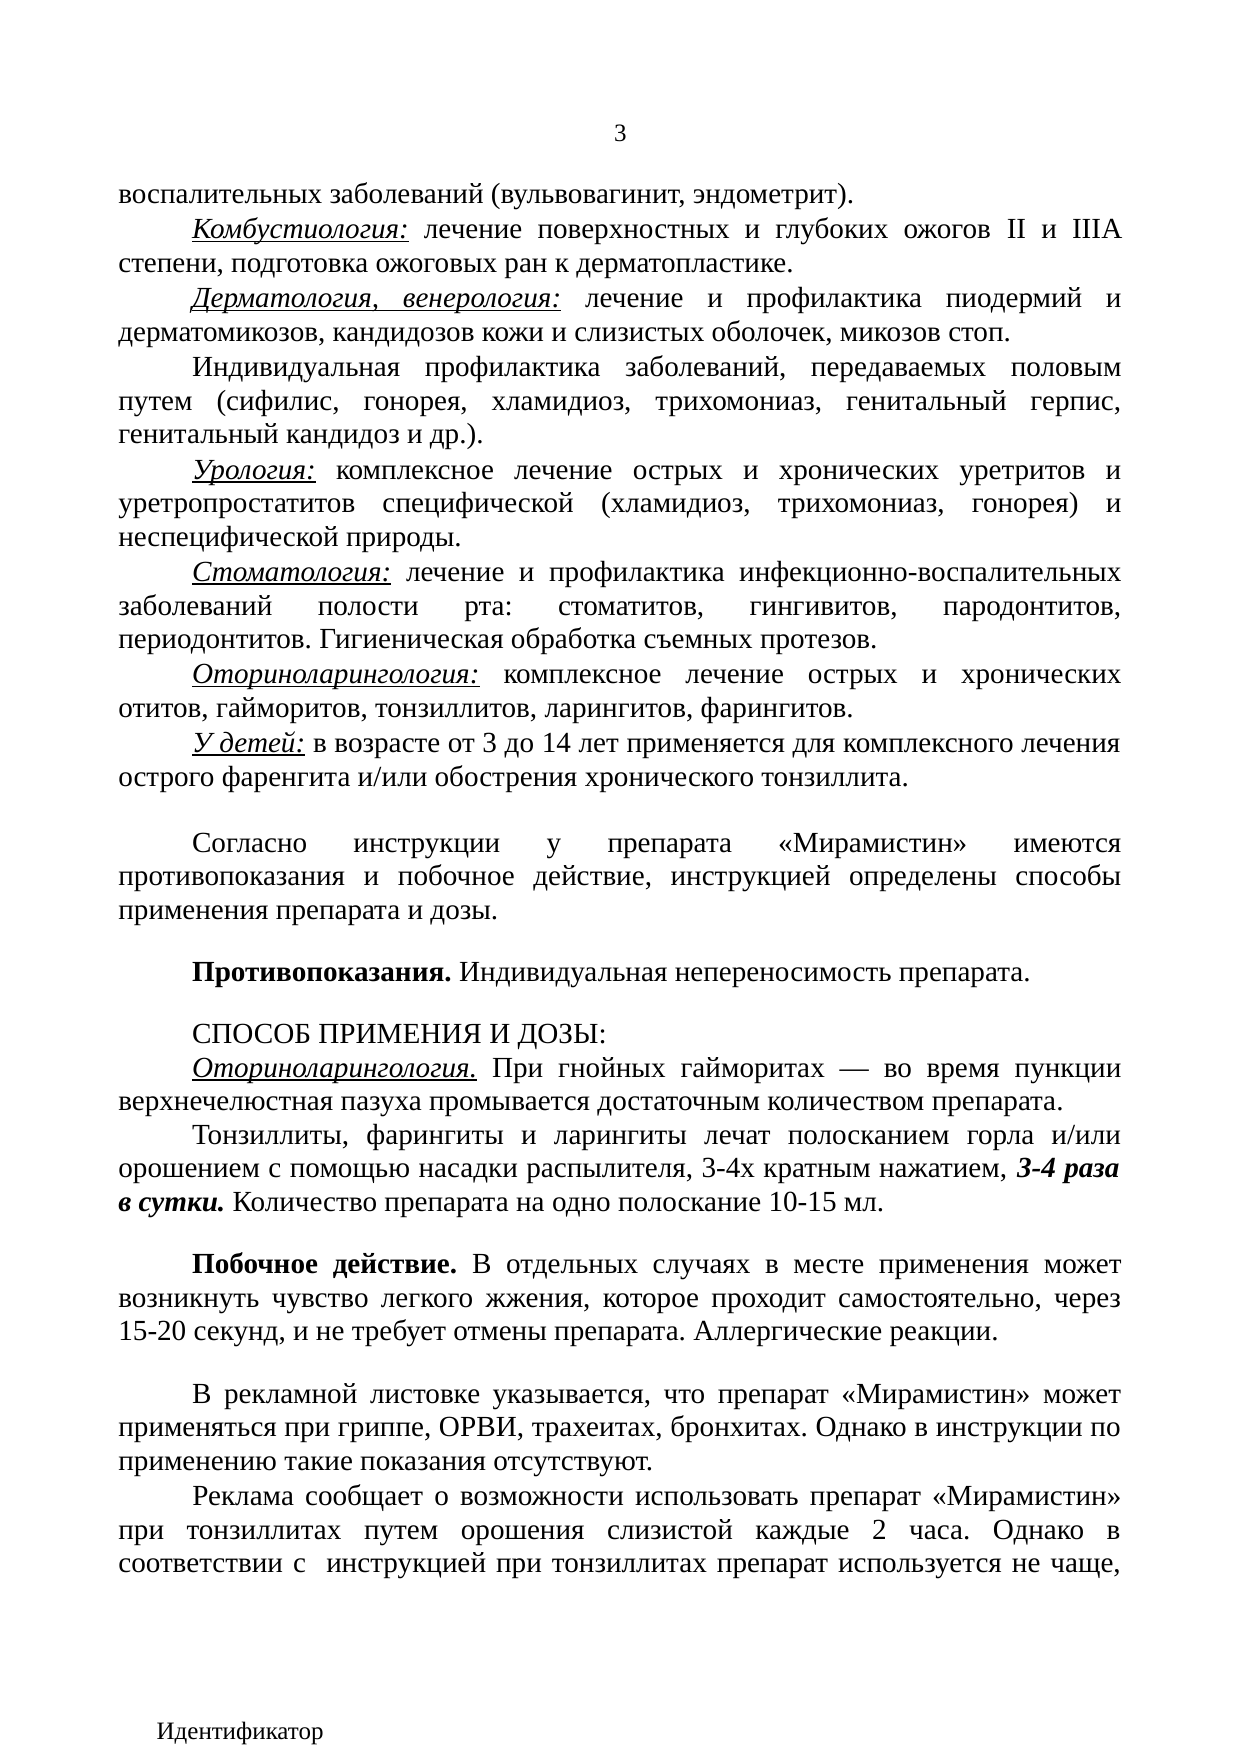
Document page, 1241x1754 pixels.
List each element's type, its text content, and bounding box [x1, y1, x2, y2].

text Побочное действие. В отдельных случаях в месте применения может возникнуть чувство легкого жжения, которое проходит самостоятельно, через 15-20 секунд, и не требует отмены препарата. Аллергические реакции. [118, 1246, 1122, 1347]
text У детей: в возрасте от 3 до 14 лет применяется для комплексного лечения острого фаренгита и/или обострения хронического тонзиллита. [118, 725, 1122, 792]
text Тонзиллиты, фарингиты и ларингиты лечат полосканием горла и/или орошением с помощью насадки распылителя, 3-4х кратным нажатием, 3-4 раза в сутки. Количество препарата на одно полоскание 10-15 мл. [118, 1117, 1122, 1218]
text Комбустиология: лечение поверхностных и глубоких ожогов II и IIIА степени, подготовка ожоговых ран к дерматопластике. [118, 212, 1122, 279]
text Оториноларингология: комплексное лечение острых и хронических отитов, гайморитов, тонзиллитов, ларингитов, фарингитов. [118, 657, 1122, 724]
text Противопоказания. Индивидуальная непереносимость препарата. [118, 954, 1122, 988]
text Урология: комплексное лечение острых и хронических уретритов и уретропростатитов специфической (хламидиоз, трихомониаз, гонорея) и неспецифической природы. [118, 452, 1122, 552]
text СПОСОБ ПРИМЕНИЯ И ДОЗЫ: [118, 1016, 1122, 1050]
text Дерматология, венерология: лечение и профилактика пиодермий и дерматомикозов, кандидозов кожи и слизистых оболочек, микозов стоп. [118, 281, 1122, 348]
text Реклама сообщает о возможности использовать препарат «Мирамистин» при тонзиллитах путем орошения слизистой каждые 2 часа. Однако в соответствии с инструкцией при тонзиллитах препарат используется не чаще, [118, 1478, 1122, 1579]
text Индивидуальная профилактика заболеваний, передаваемых половым путем (сифилис, гонорея, хламидиоз, трихомониаз, генитальный герпис, генитальный кандидоз и др.). [118, 349, 1122, 450]
text воспалительных заболеваний (вульвовагинит, эндометрит). [118, 176, 1122, 210]
text В рекламной листовке указывается, что препарат «Мирамистин» может применяться при гриппе, ОРВИ, трахеитах, бронхитах. Однако в инструкции по применению такие показания отсутствуют. [118, 1376, 1122, 1476]
text Стоматология: лечение и профилактика инфекционно-воспалительных заболеваний полости рта: стоматитов, гингивитов, пародонтитов, периодонтитов. Гигиеническая обработка съемных протезов. [118, 554, 1122, 655]
text Согласно инструкции у препарата «Мирамистин» имеются противопоказания и побочное действие, инструкцией определены способы применения препарата и дозы. [118, 825, 1122, 925]
text Оториноларингология. При гнойных гайморитах — во время пункции верхнечелюстная пазуха промывается достаточным количеством препарата. [118, 1050, 1122, 1117]
